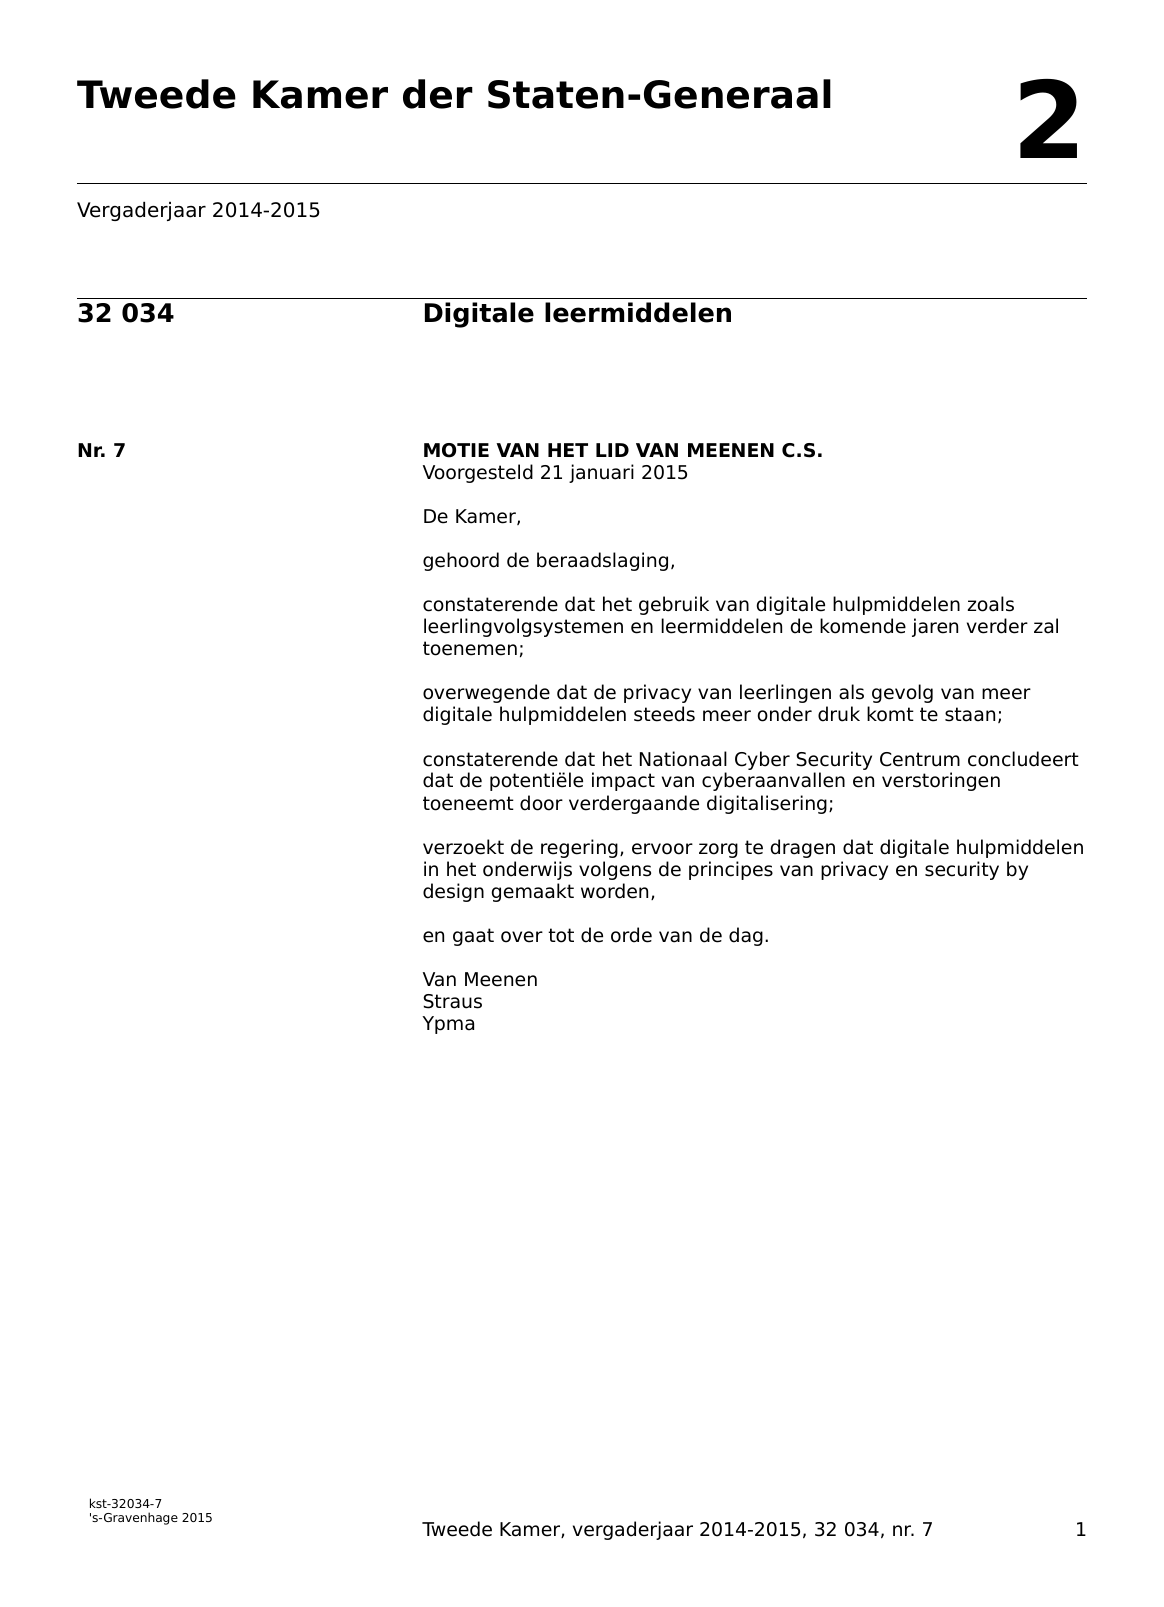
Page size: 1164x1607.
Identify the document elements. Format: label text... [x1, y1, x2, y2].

text De Kamer, [422, 506, 1087, 528]
text gehoord de beraadslaging, [422, 550, 1087, 572]
text Straus [422, 991, 1087, 1013]
text en gaat over tot de orde van de dag. [422, 925, 1087, 947]
table_header Tweede Kamer der Staten-Generaal [77, 59, 886, 183]
table_cell Vergaderjaar 2014-2015 [77, 184, 1087, 298]
text kst-32034-7 [88, 1497, 323, 1511]
text overwegende dat de privacy van leerlingen als gevolg van meer digitale hulpmiddelen steeds meer onder druk komt te staan; [422, 682, 1087, 726]
subtitle Nr. 7 MOTIE VAN HET LID VAN MEENEN C.S. [77, 440, 1087, 462]
subtitle 32 034 Digitale leermiddelen [77, 299, 1087, 329]
text verzoekt de regering, ervoor zorg te dragen dat digitale hulpmiddelen in het onderwijs volgens de principes van privacy en security by design gemaakt worden, [422, 837, 1087, 902]
text Van Meenen [422, 969, 1087, 991]
text constaterende dat het gebruik van digitale hulpmiddelen zoals leerlingvolgsystemen en leermiddelen de komende jaren verder zal toenemen; [422, 594, 1087, 660]
text Voorgesteld 21 januari 2015 [422, 462, 1087, 484]
text Ypma [422, 1013, 1087, 1035]
text constaterende dat het Nationaal Cyber Security Centrum concludeert dat de potentiële impact van cyberaanvallen en verstoringen toeneemt door verdergaande digitalisering; [422, 748, 1087, 814]
table_header 2 [886, 59, 1087, 183]
text 's-Gravenhage 2015 [88, 1511, 323, 1525]
